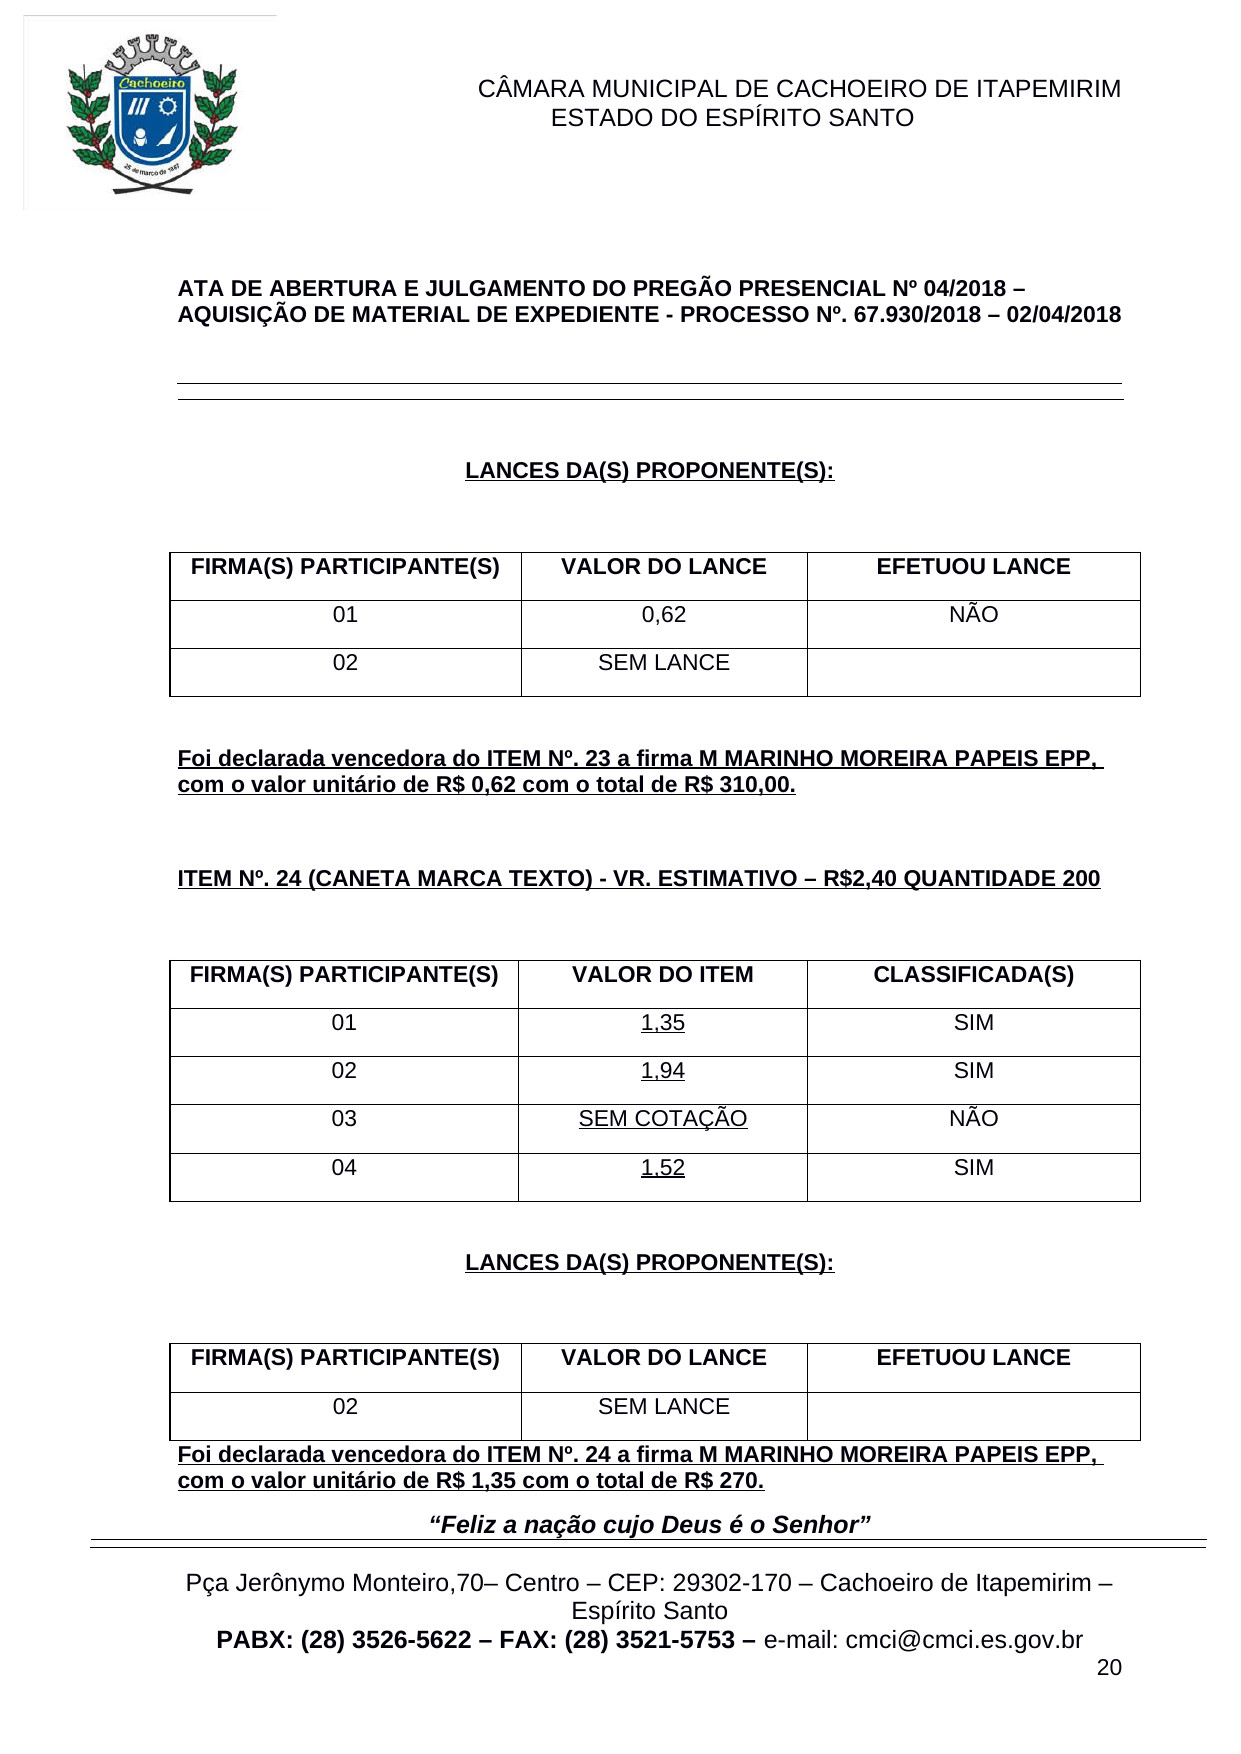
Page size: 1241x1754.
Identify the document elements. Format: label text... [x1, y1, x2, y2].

text Foi declarada vencedora do ITEM Nº. 23 a firma M MARINHO MOREIRA PAPEIS EPP, com o valor unitário de R$ 0,62 com o total de R$ 310,00. [177, 744, 1122, 797]
table_header VALOR DO LANCE [522, 553, 807, 600]
table_header EFETUOU LANCE [808, 1344, 1140, 1392]
table_cell 1,35 [519, 1009, 807, 1056]
table_cell SEM COTAÇÃO [519, 1105, 807, 1152]
table_header VALOR DO ITEM [519, 961, 807, 1008]
table_cell [808, 1393, 1140, 1440]
table_cell SIM [808, 1154, 1140, 1201]
table_header VALOR DO LANCE [522, 1344, 807, 1392]
table_cell 04 [171, 1154, 518, 1201]
table_cell 02 [171, 1057, 518, 1104]
table_cell SIM [808, 1009, 1140, 1056]
table_cell 03 [171, 1105, 518, 1152]
table_cell SIM [808, 1057, 1140, 1104]
table_cell 02 [171, 649, 521, 696]
table_cell 01 [171, 601, 521, 648]
table_cell NÃO [808, 1105, 1140, 1152]
text Foi declarada vencedora do ITEM Nº. 24 a firma M MARINHO MOREIRA PAPEIS EPP, com o valor unitário de R$ 1,35 com o total de R$ 270. [177, 1441, 1122, 1493]
picture [24, 15, 280, 213]
text ITEM Nº. 24 (CANETA MARCA TEXTO) - VR. ESTIMATIVO – R$2,40 QUANTIDADE 200 [177, 865, 1122, 892]
table_cell [808, 649, 1140, 696]
table_header FIRMA(S) PARTICIPANTE(S) [171, 553, 521, 600]
table_cell 1,94 [519, 1057, 807, 1104]
text LANCES DA(S) PROPONENTE(S): [177, 1249, 1122, 1275]
table_cell 01 [171, 1009, 518, 1056]
table_cell 1,52 [519, 1154, 807, 1201]
table_cell 02 [171, 1393, 521, 1440]
text LANCES DA(S) PROPONENTE(S): [177, 457, 1122, 483]
table_cell SEM LANCE [522, 1393, 807, 1440]
table_cell 0,62 [522, 601, 807, 648]
table_header FIRMA(S) PARTICIPANTE(S) [171, 1344, 521, 1392]
table_cell NÃO [808, 601, 1140, 648]
table_header FIRMA(S) PARTICIPANTE(S) [171, 961, 518, 1008]
table_cell SEM LANCE [522, 649, 807, 696]
table_header EFETUOU LANCE [808, 553, 1140, 600]
table_header CLASSIFICADA(S) [808, 961, 1140, 1008]
